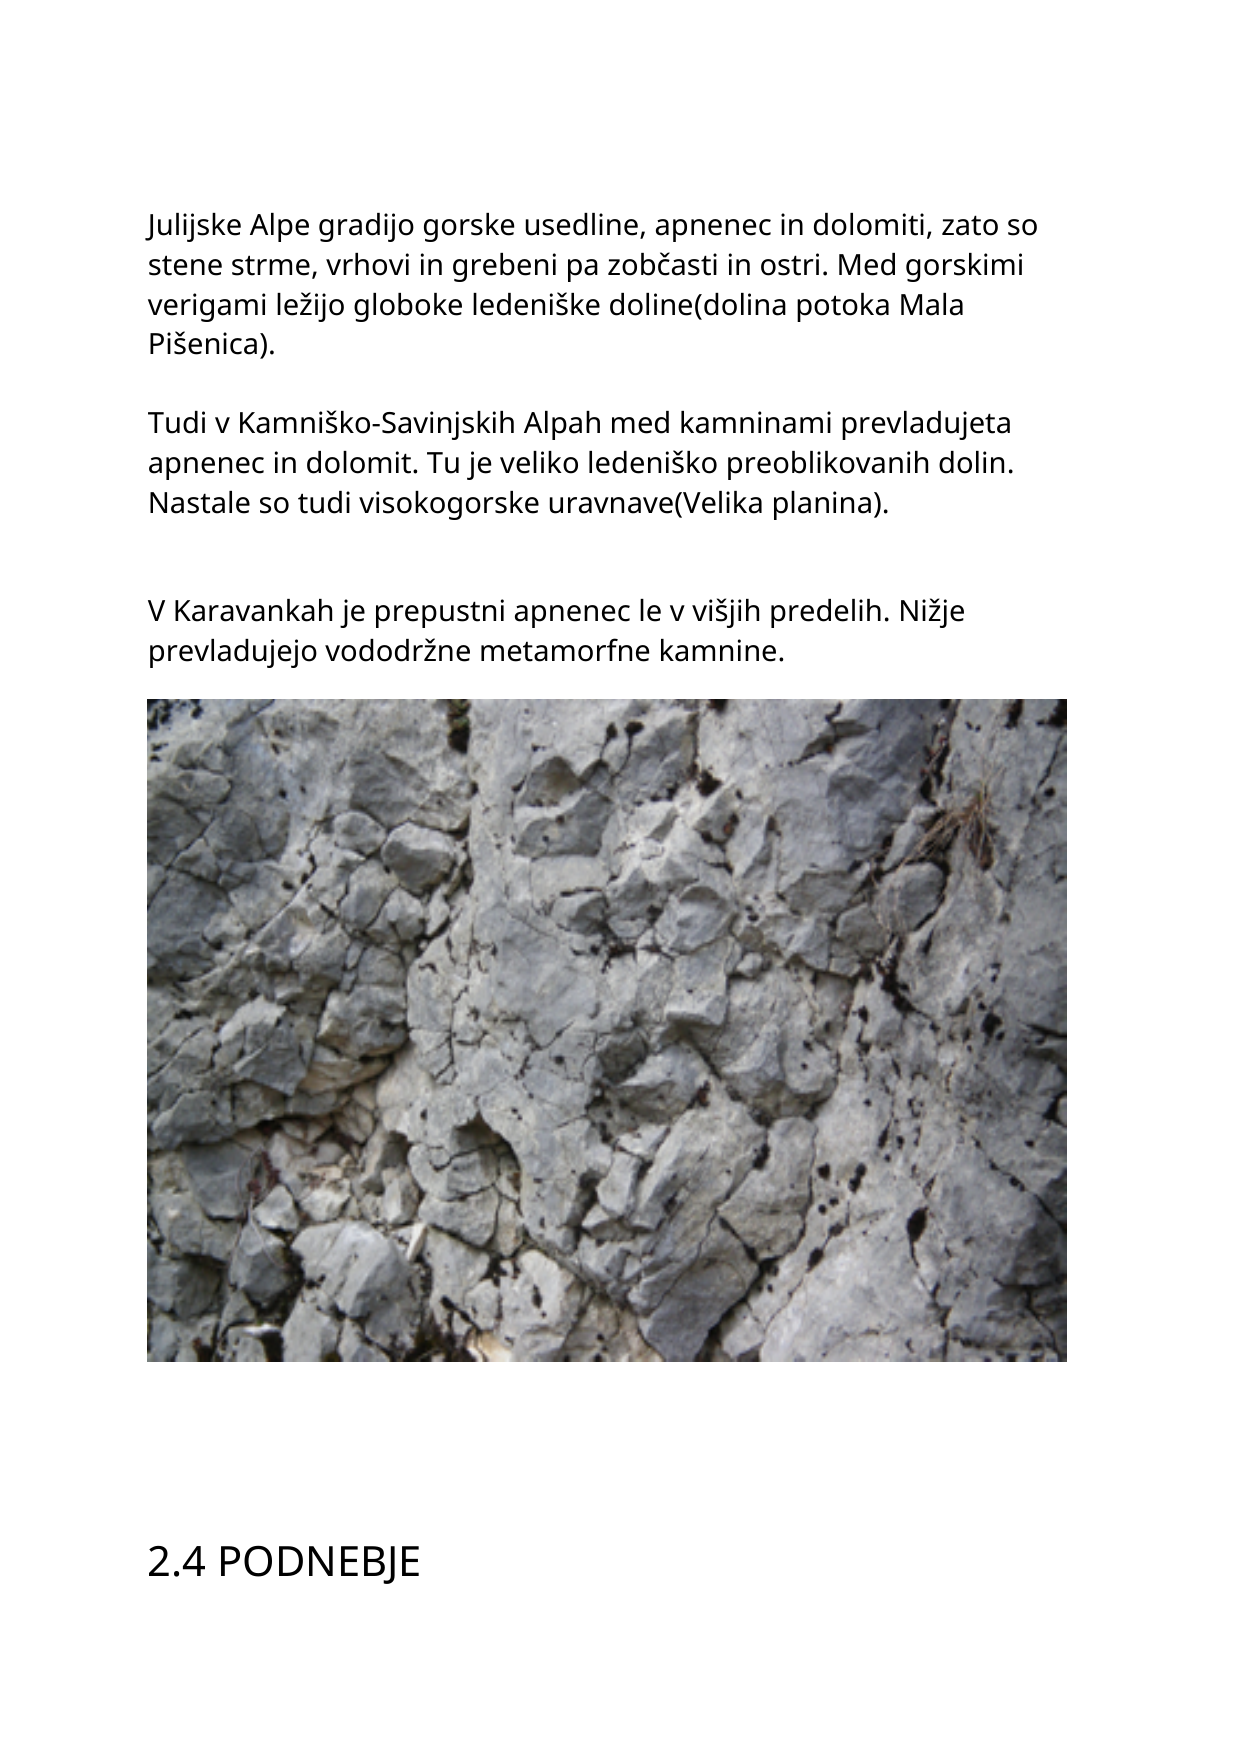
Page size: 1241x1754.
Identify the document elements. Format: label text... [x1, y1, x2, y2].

text Julijske Alpe gradijo gorske usedline, apnenec in dolomiti, zato so stene strme, vrhovi in grebeni pa zobčasti in ostri. Med gorskimi verigami ležijo globoke ledeniške doline(dolina potoka Mala Pišenica). [148, 204, 1093, 363]
text Tudi v Kamniško-Savinjskih Alpah med kamninami prevladujeta apnenec in dolomit. Tu je veliko ledeniško preoblikovanih dolin. Nastale so tudi visokogorske uravnave(Velika planina). [148, 403, 1093, 522]
text V Karavankah je prepustni apnenec le v višjih predelih. Nižje prevladujejo vododržne metamorfne kamnine. [148, 591, 1093, 670]
text 2.4 PODNEBJE [148, 1532, 1093, 1589]
picture [147, 699, 1067, 1362]
